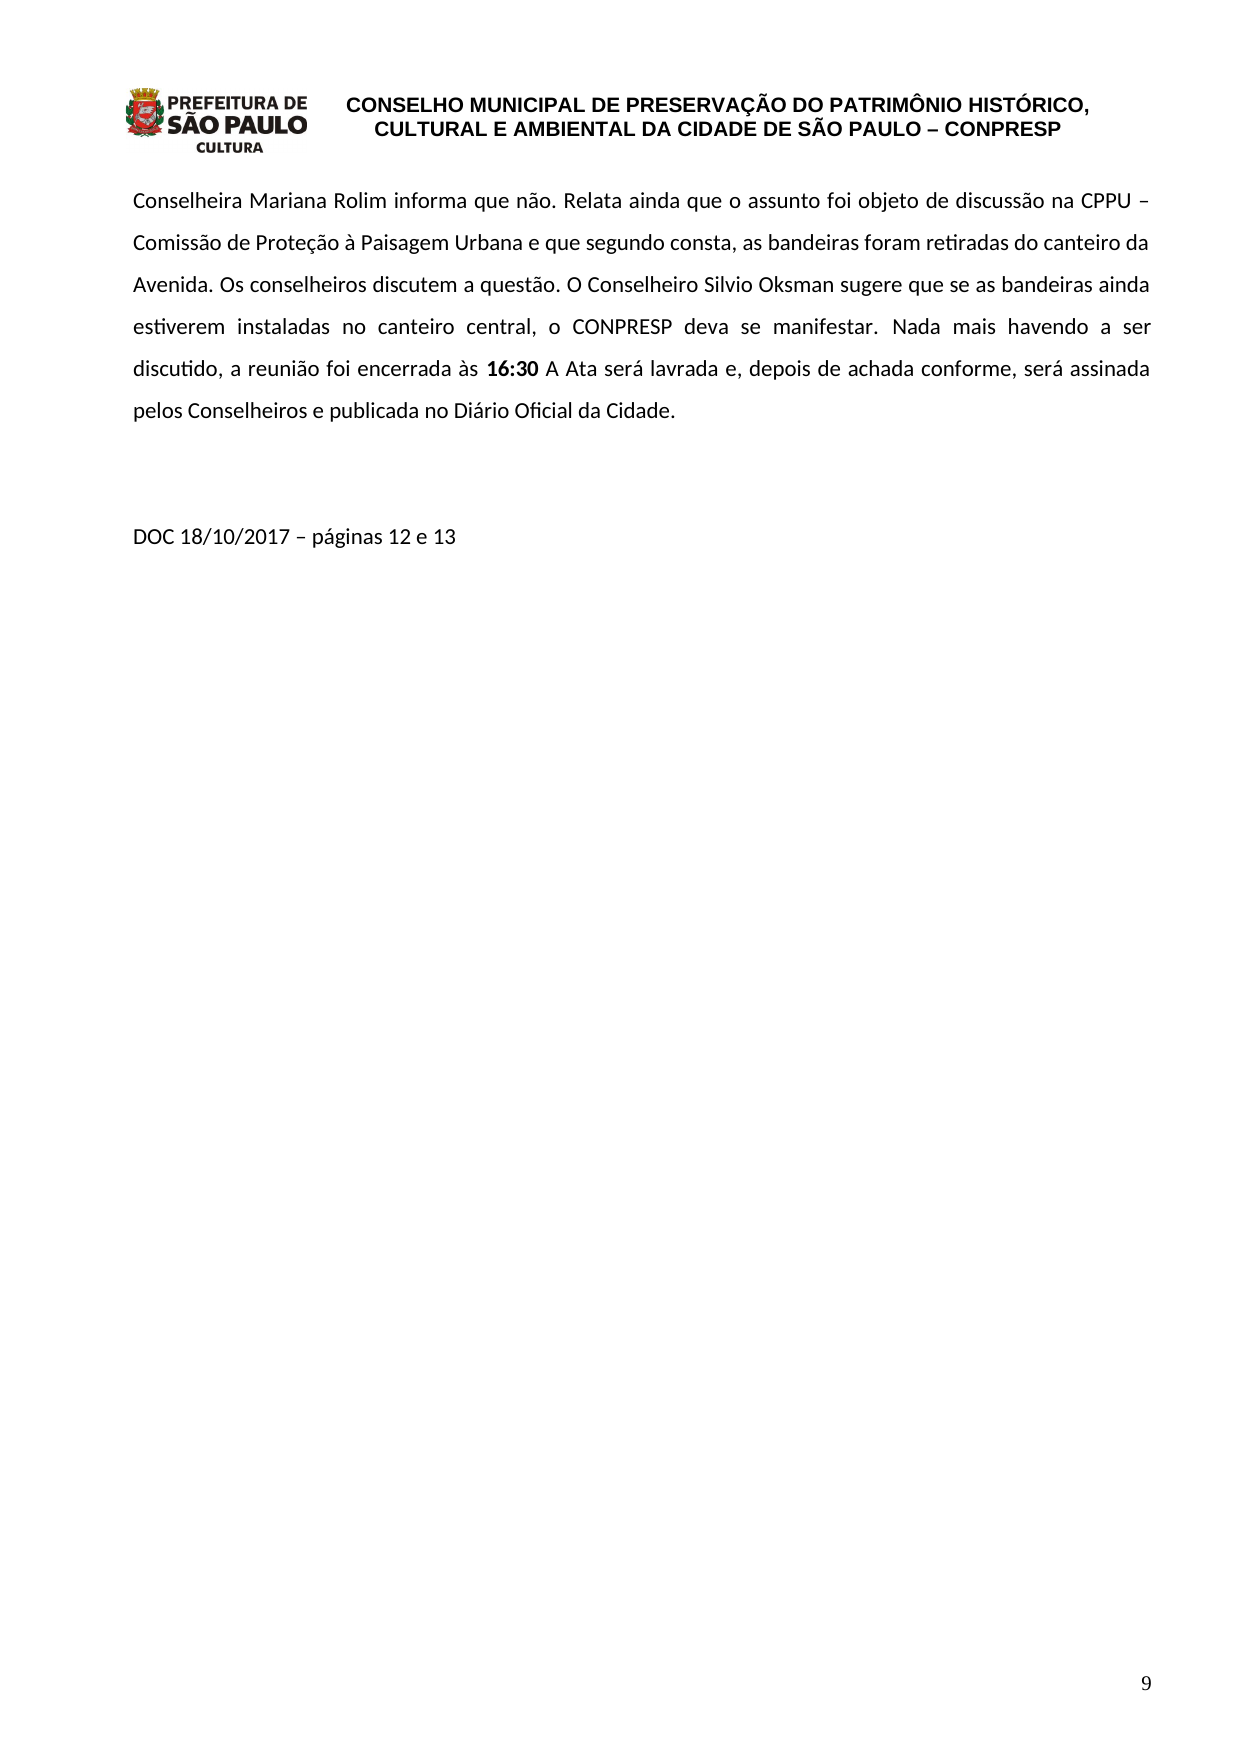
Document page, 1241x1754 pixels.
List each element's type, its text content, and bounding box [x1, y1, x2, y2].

text Conselheira Mariana Rolim informa que não. Relata ainda que o assunto foi objeto de discussão na CPPU – Comissão de Proteção à Paisagem Urbana e que segundo consta, as bandeiras foram retiradas do canteiro da Avenida. Os conselheiros discutem a questão. O Conselheiro Silvio Oksman sugere que se as bandeiras ainda estiverem instaladas no canteiro central, o CONPRESP deva se manifestar. Nada mais havendo a ser discutido, a reunião foi encerrada às 16:30 A Ata será lavrada e, depois de achada conforme, será assinada pelos Conselheiros e publicada no Diário Oficial da Cidade. [133, 186, 1152, 424]
text DOC 18/10/2017 – páginas 12 e 13 [133, 522, 1152, 550]
